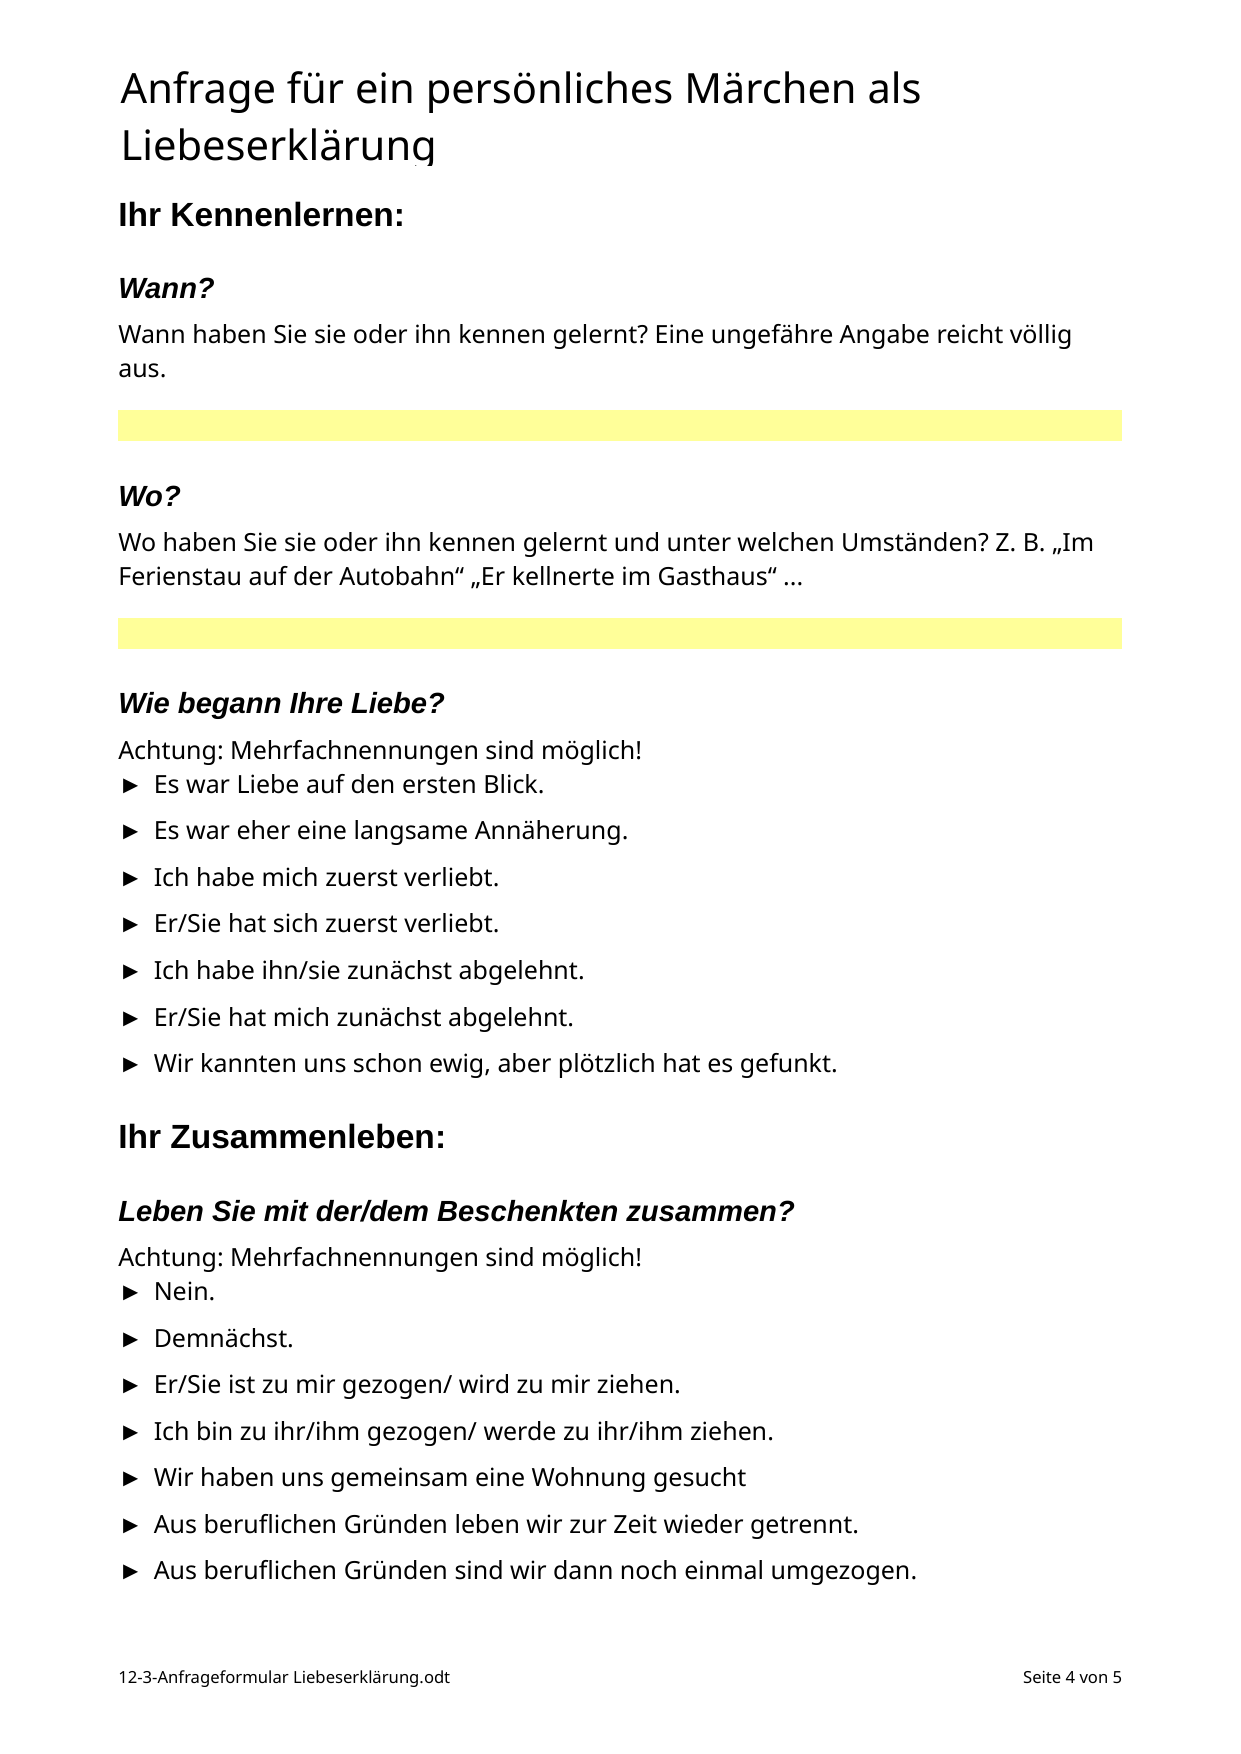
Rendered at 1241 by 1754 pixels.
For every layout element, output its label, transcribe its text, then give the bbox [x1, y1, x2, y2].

text Achtung: Mehrfachnennungen sind möglich! [118, 1239, 1122, 1274]
list Ich bin zu ihr/ihm gezogen/ werde zu ihr/ihm ziehen. [118, 1413, 1122, 1447]
subtitle Wann? [118, 271, 1122, 304]
list Ich habe ihn/sie zunächst abgelehnt. [118, 953, 1122, 987]
text Wann haben Sie sie oder ihn kennen gelernt? Eine ungefähre Angabe reicht völlig aus. [118, 317, 1122, 385]
list Aus beruflichen Gründen leben wir zur Zeit wieder getrennt. [118, 1506, 1122, 1541]
list Es war Liebe auf den ersten Blick. [118, 766, 1122, 801]
list Er/Sie hat mich zunächst abgelehnt. [118, 999, 1122, 1033]
list Es war eher eine langsame Annäherung. [118, 813, 1122, 847]
text Achtung: Mehrfachnennungen sind möglich! [118, 732, 1122, 766]
text Wo haben Sie sie oder ihn kennen gelernt und unter welchen Umständen? Z. B. „Im Ferienstau auf der Autobahn“ „Er kellnerte im Gasthaus“ ... [118, 525, 1122, 593]
subtitle Wo? [118, 479, 1122, 512]
list Er/Sie ist zu mir gezogen/ wird zu mir ziehen. [118, 1367, 1122, 1401]
subtitle Leben Sie mit der/dem Beschenkten zusammen? [118, 1193, 1122, 1227]
subtitle Ihr Zusammenleben: [118, 1117, 1122, 1156]
list Er/Sie hat sich zuerst verliebt. [118, 906, 1122, 940]
list Wir kannten uns schon ewig, aber plötzlich hat es gefunkt. [118, 1046, 1122, 1080]
list Nein. [118, 1274, 1122, 1308]
list Ich habe mich zuerst verliebt. [118, 859, 1122, 894]
subtitle Wie begann Ihre Liebe? [118, 686, 1122, 720]
list Wir haben uns gemeinsam eine Wohnung gesucht [118, 1460, 1122, 1494]
list Demnächst. [118, 1320, 1122, 1354]
subtitle Ihr Kennenlernen: [118, 195, 1122, 233]
list Aus beruflichen Gründen sind wir dann noch einmal umgezogen. [118, 1553, 1122, 1587]
